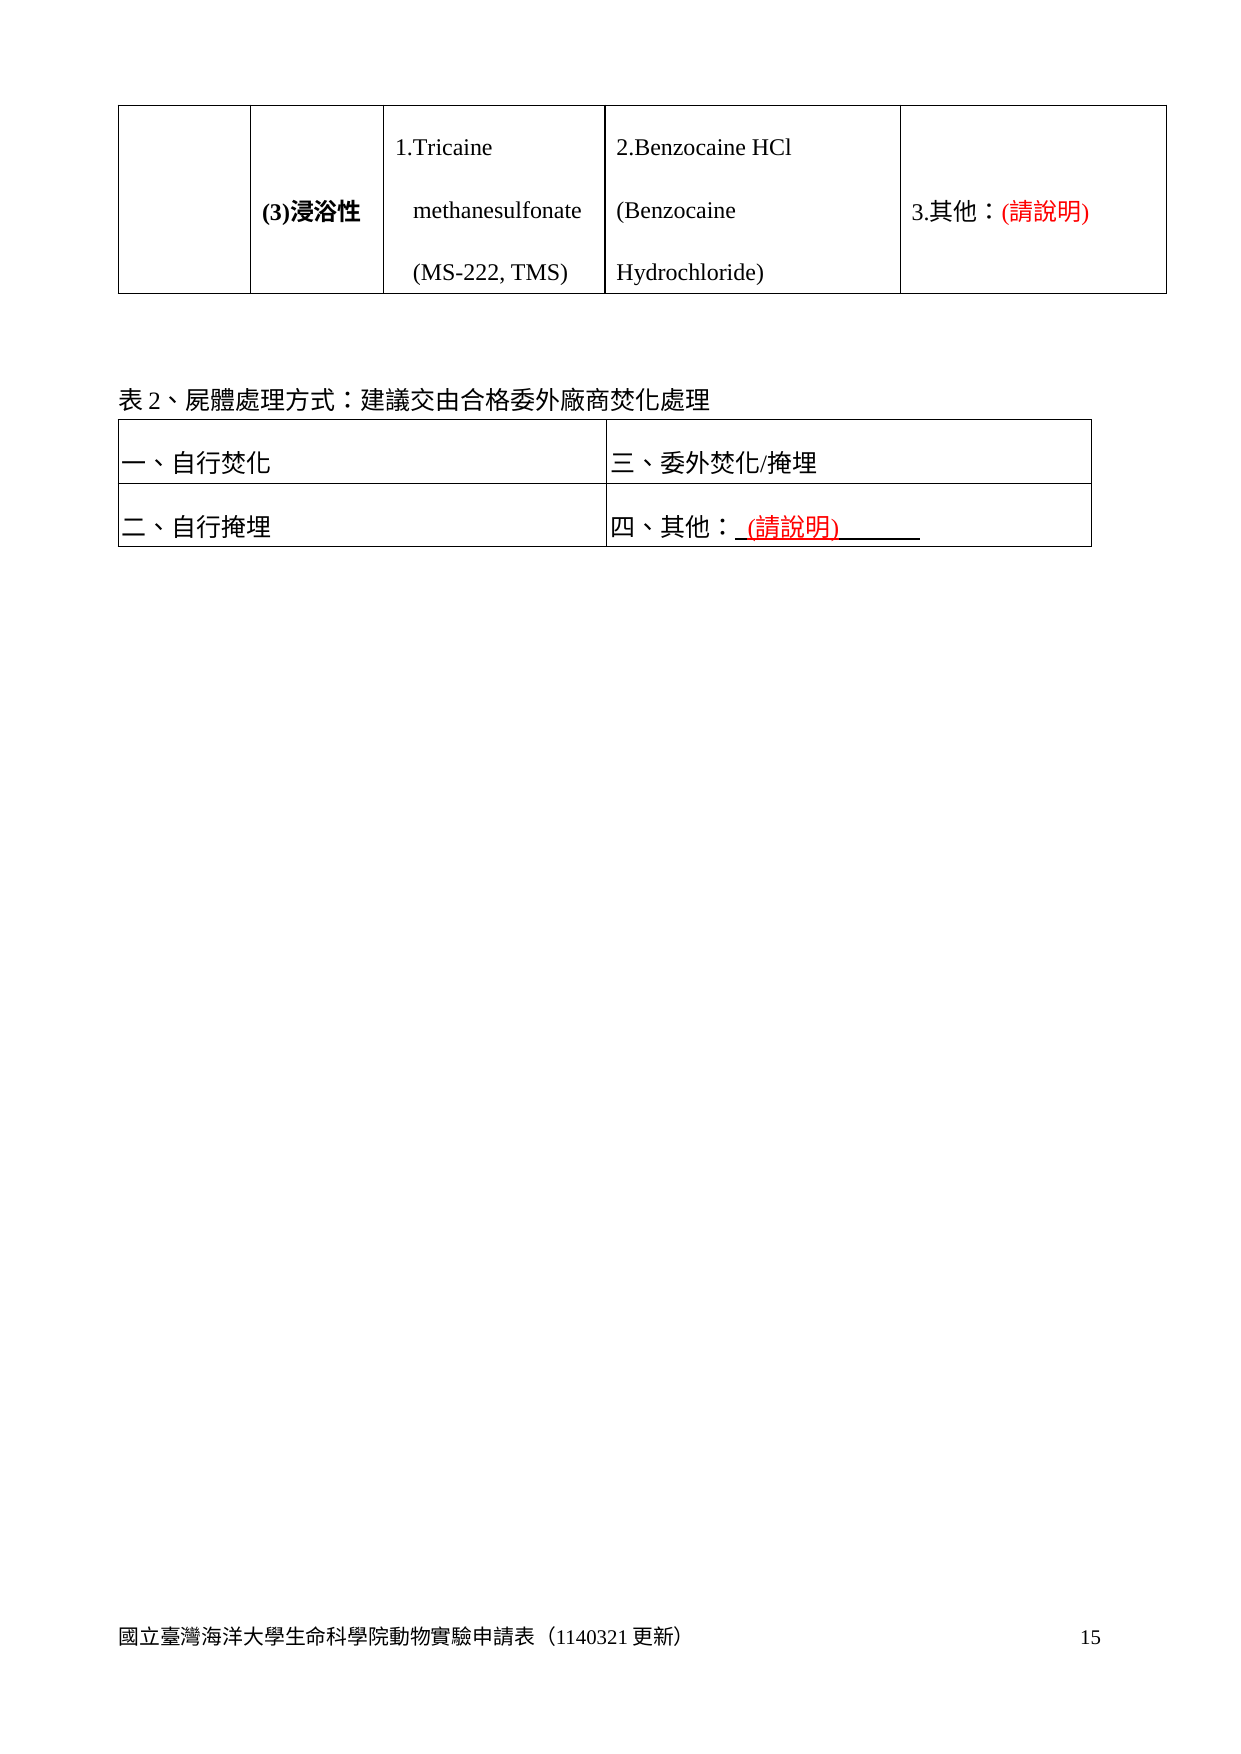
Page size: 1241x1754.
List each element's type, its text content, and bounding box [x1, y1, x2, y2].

table_cell 2.Benzocaine HCl (Benzocaine Hydrochloride) [606, 106, 900, 293]
table_header 一、自行焚化 [119, 420, 606, 483]
table_cell 四、其他： (請說明) [607, 484, 1091, 546]
table_cell 二、自行掩埋 [119, 484, 606, 546]
table_cell (3)浸浴性 [251, 106, 383, 293]
table_cell 3.其他：(請說明) [901, 106, 1166, 293]
text 表2、屍體處理方式：建議交由合格委外廠商焚化處理 [118, 357, 1122, 419]
table_header 三、委外焚化/掩埋 [607, 420, 1091, 483]
table_cell 1.Tricaine methanesulfonate (MS-222, TMS) [384, 106, 604, 293]
table_cell [119, 106, 250, 293]
